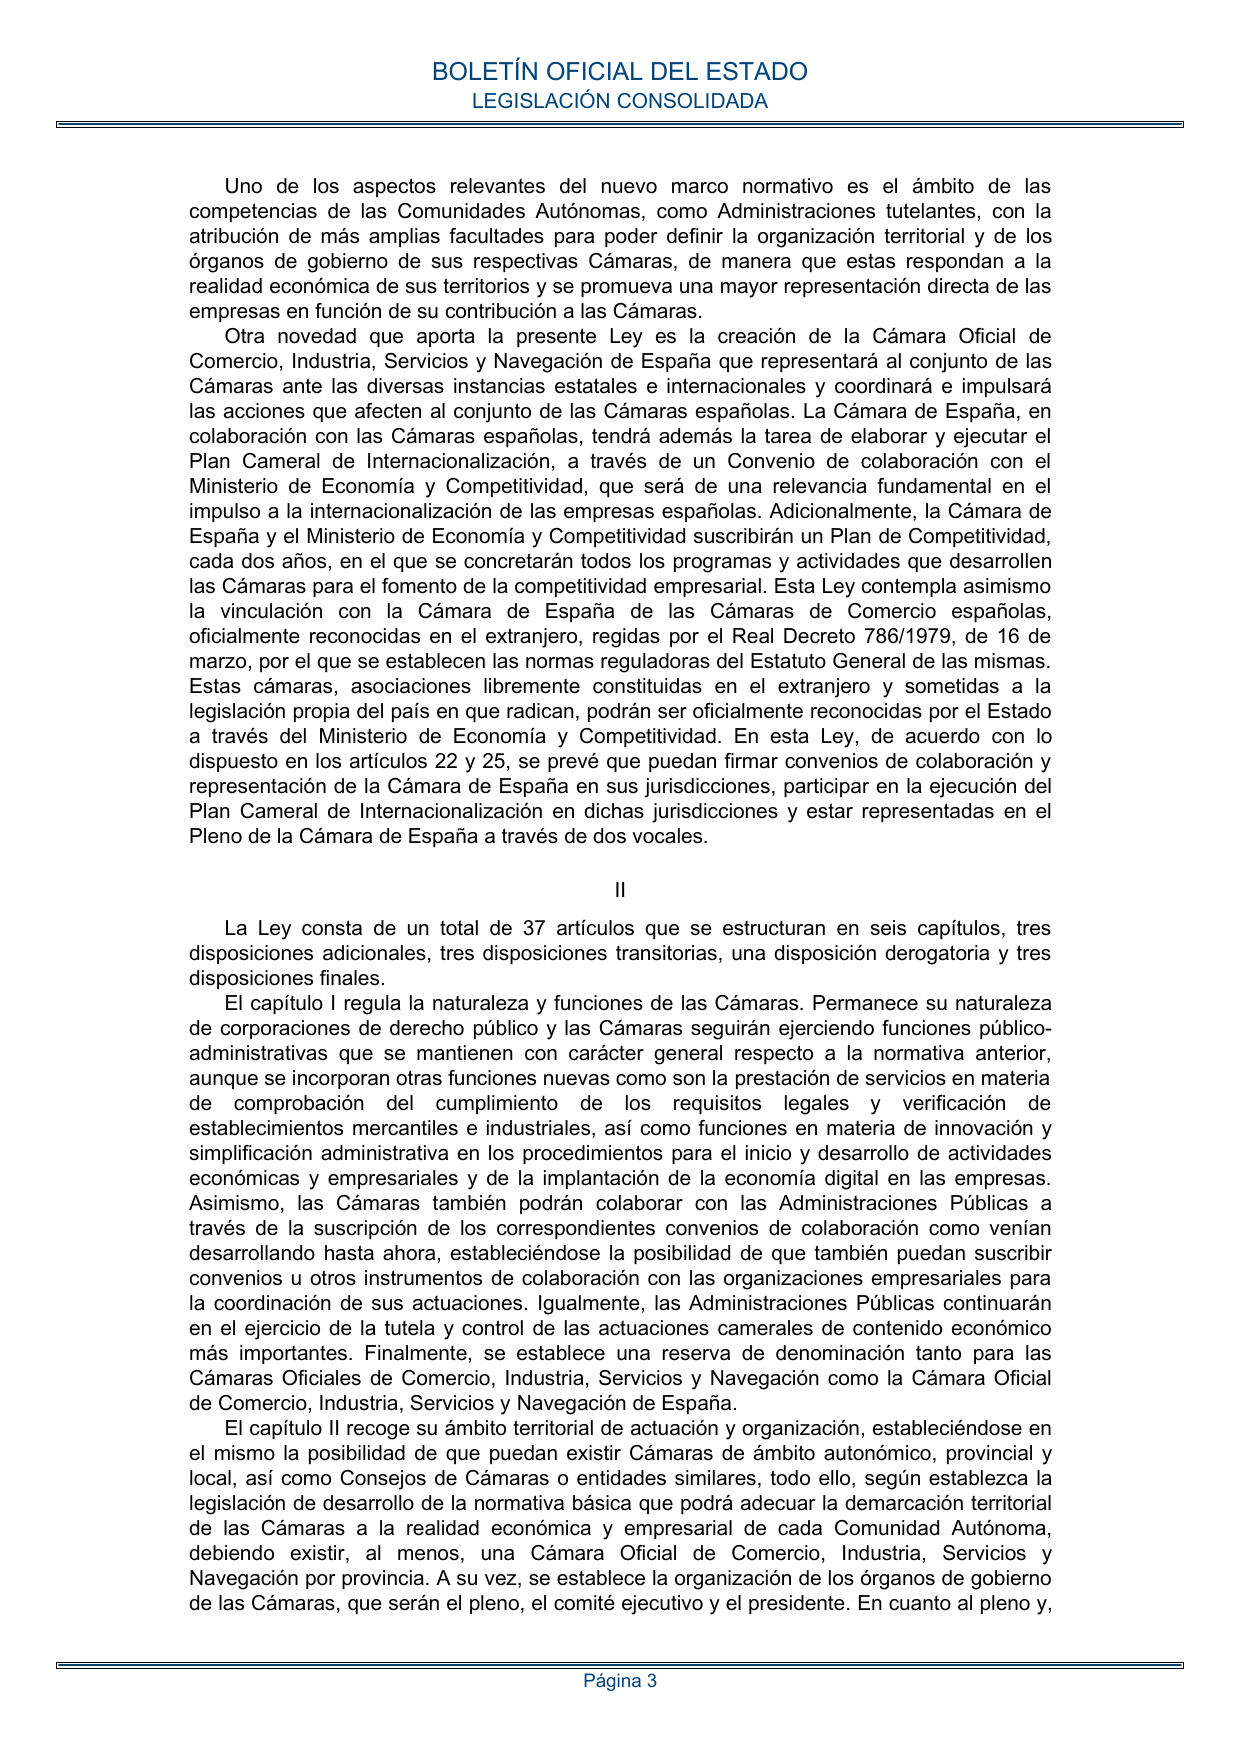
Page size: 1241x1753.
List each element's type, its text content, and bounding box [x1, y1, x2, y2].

text establecimientos mercantiles e industriales, así como funciones en materia de innovación y [189, 1113, 1076, 1141]
text El capítulo II recoge su ámbito territorial de actuación y organización, estableciéndose en [224, 1413, 1076, 1441]
text La Ley consta de un total de 37 artículos que se estructuran en seis capítulos, tres [224, 913, 1076, 941]
text simplificación administrativa en los procedimientos para el inicio y desarrollo de actividades [189, 1141, 1076, 1166]
text el mismo la posibilidad de que puedan existir Cámaras de ámbito autonómico, provincial y [189, 1441, 1076, 1466]
text a través del Ministerio de Economía y Competitividad. En esta Ley, de acuerdo con lo [189, 724, 1076, 749]
text Pleno de la Cámara de España a través de dos vocales. [189, 824, 1076, 849]
text disposiciones adicionales, tres disposiciones transitorias, una disposición derogatoria y tres [189, 941, 1076, 966]
text más importantes. Finalmente, se establece una reserva de denominación tanto para las [189, 1341, 1076, 1366]
text la coordinación de sus actuaciones. Igualmente, las Administraciones Públicas continuarán [189, 1291, 1076, 1316]
text España y el Ministerio de Economía y Competitividad suscribirán un Plan de Competitividad, [189, 524, 1076, 549]
text de Comercio, Industria, Servicios y Navegación de España. [189, 1391, 1076, 1416]
text realidad económica de sus territorios y se promueva una mayor representación directa de las [189, 274, 1076, 299]
text impulso a la internacionalización de las empresas españolas. Adicionalmente, la Cámara de [189, 499, 1076, 524]
text cada dos años, en el que se concretarán todos los programas y actividades que desarrollen [189, 549, 1076, 574]
text debiendo existir, al menos, una Cámara Oficial de Comercio, Industria, Servicios y [189, 1541, 1076, 1566]
text verificación de [902, 1088, 1076, 1113]
text El capítulo I regula la naturaleza y funciones de las Cámaras. Permanece su naturaleza [224, 988, 1076, 1016]
text Otra novedad que aporta la presente Ley es la creación de la Cámara Oficial de [224, 321, 1076, 349]
text atribución de más amplias facultades para poder definir la organización territorial y de los [189, 224, 1076, 249]
text órganos de gobierno de sus respectivas Cámaras, de manera que estas respondan a la [189, 249, 1076, 274]
text Cámaras ante las diversas instancias estatales e internacionales y coordinará e impulsará [189, 374, 1076, 399]
text BOLETÍN OFICIAL DEL ESTADO [432, 53, 833, 87]
text representación de la Cámara de España en sus jurisdicciones, participar en la ejecución del [189, 774, 1076, 799]
text disposiciones finales. [189, 966, 1076, 991]
text colaboración con las Cámaras españolas, tendrá además la tarea de elaborar y ejecutar el [189, 424, 1076, 449]
text Estas cámaras, asociaciones libremente constituidas en el extranjero y sometidas a la [189, 674, 1076, 699]
text aunque se incorporan otras funciones nuevas como son la prestación de servicios en materia [189, 1066, 1076, 1088]
text las Cámaras para el fomento de la competitividad empresarial. Esta Ley contempla asimismo [189, 574, 1076, 599]
text través de la suscripción de los correspondientes convenios de colaboración como venían [189, 1216, 1076, 1241]
text Cámaras Oficiales de Comercio, Industria, Servicios y Navegación como la Cámara Oficial [189, 1366, 1076, 1391]
text económicas y empresariales y de la implantación de la economía digital en las empresas. [189, 1166, 1076, 1191]
text competencias de las Comunidades Autónomas, como Administraciones tutelantes, con la [189, 199, 1076, 224]
text de las Cámaras a la realidad económica y empresarial de cada Comunidad Autónoma, [189, 1516, 1076, 1541]
text desarrollando hasta ahora, estableciéndose la posibilidad de que también puedan suscribir [189, 1241, 1076, 1266]
text de las Cámaras, que serán el pleno, el comité ejecutivo y el presidente. En cuanto al pleno y, [189, 1591, 1076, 1616]
picture [57, 122, 1183, 127]
text marzo, por el que se establecen las normas reguladoras del Estatuto General de las mismas. [189, 649, 1076, 674]
text Plan Cameral de Internacionalización, a través de un Convenio de colaboración con el [189, 449, 1076, 474]
text legislación de desarrollo de la normativa básica que podrá adecuar la demarcación territorial [189, 1491, 1076, 1516]
text Navegación por provincia. A su vez, se establece la organización de los órganos de gobierno [189, 1566, 1076, 1591]
text y [870, 1088, 902, 1113]
text Comercio, Industria, Servicios y Navegación de España que representará al conjunto de las [189, 349, 1076, 374]
text oficialmente reconocidas en el extranjero, regidas por el Real Decreto 786/1979, de 16 de [189, 624, 1076, 649]
text Plan Cameral de Internacionalización en dichas jurisdicciones y estar representadas en el [189, 799, 1076, 824]
text empresas en función de su contribución a las Cámaras. [189, 299, 1076, 324]
text de corporaciones de derecho público y las Cámaras seguirán ejerciendo funciones público- [189, 1016, 1076, 1041]
text las acciones que afecten al conjunto de las Cámaras españolas. La Cámara de España, en [189, 399, 1076, 424]
text legislación propia del país en que radican, podrán ser oficialmente reconocidas por el Estado [189, 699, 1076, 724]
text local, así como Consejos de Cámaras o entidades similares, todo ello, según establezca la [189, 1466, 1076, 1491]
text Asimismo, las Cámaras también podrán colaborar con las Administraciones Públicas a [189, 1191, 1076, 1216]
text la vinculación con la Cámara de España de las Cámaras de Comercio españolas, [189, 599, 1076, 624]
text Página 3 [583, 1668, 682, 1693]
text Ministerio de Economía y Competitividad, que será de una relevancia fundamental en el [189, 474, 1076, 499]
text dispuesto en los artículos 22 y 25, se prevé que puedan firmar convenios de colaboración y [189, 749, 1076, 774]
text II [614, 875, 651, 903]
text administrativas que se mantienen con carácter general respecto a la normativa anterior, [189, 1041, 1076, 1066]
text convenios u otros instrumentos de colaboración con las organizaciones empresariales para [189, 1266, 1076, 1291]
text LEGISLACIÓN CONSOLIDADA [472, 86, 793, 114]
text Uno de los aspectos relevantes del nuevo marco normativo es el ámbito de las [224, 171, 1076, 199]
text en el ejercicio de la tutela y control de las actuaciones camerales de contenido económico [189, 1316, 1076, 1341]
picture [57, 1663, 1183, 1668]
text de comprobación del cumplimiento de los requisitos legales [189, 1088, 870, 1113]
